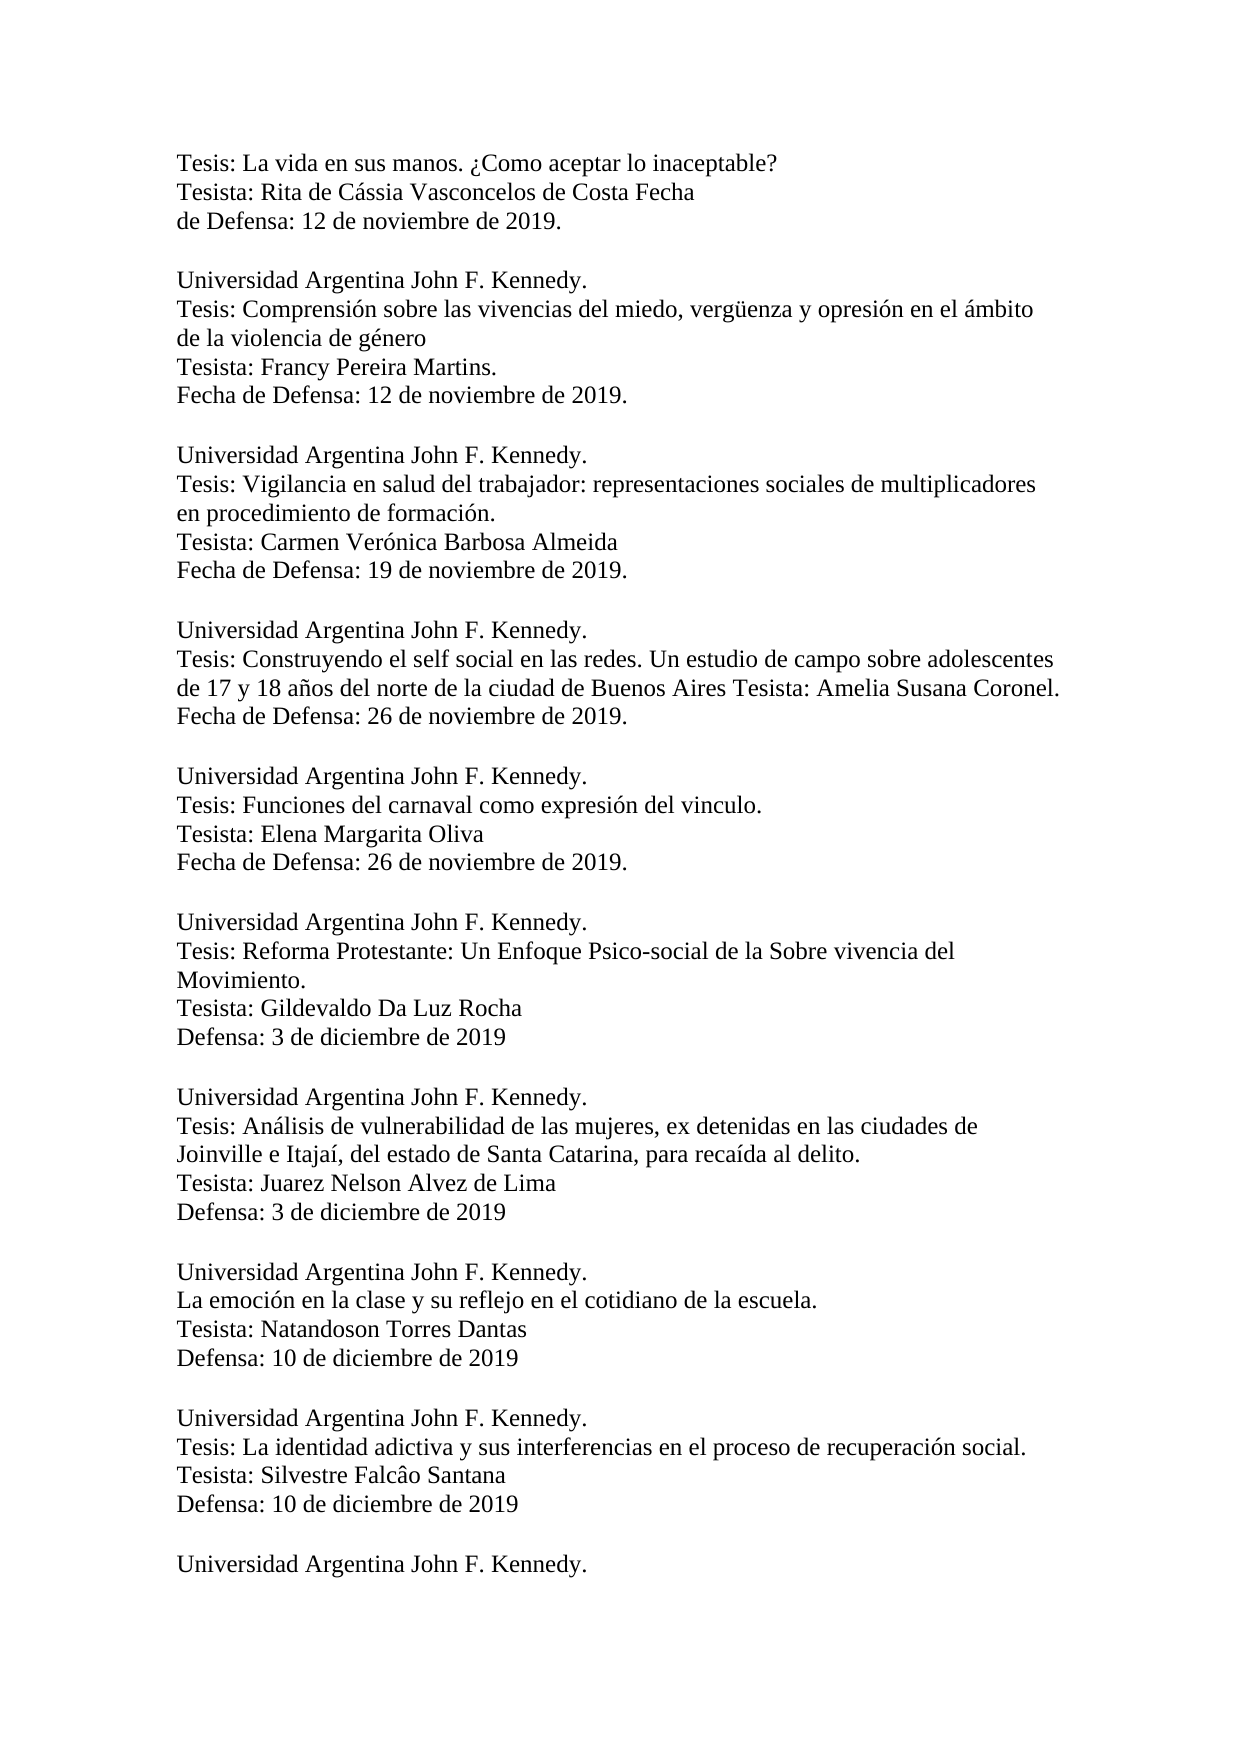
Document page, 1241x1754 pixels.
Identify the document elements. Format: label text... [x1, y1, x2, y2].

text Tesis: Reforma Protestante: Un Enfoque Psico-social de la Sobre vivencia del Movimiento. [176, 936, 1061, 993]
text Universidad Argentina John F. Kennedy. [176, 1257, 1061, 1286]
text Tesis: Análisis de vulnerabilidad de las mujeres, ex detenidas en las ciudades de Joinville e Itajaí, del estado de Santa Catarina, para recaída al delito. [176, 1111, 1061, 1168]
text Tesis: La identidad adictiva y sus interferencias en el proceso de recuperación social. [176, 1432, 1061, 1460]
text Tesista: Rita de Cássia Vasconcelos de Costa Fecha de Defensa: 12 de noviembre de 2019. [176, 177, 696, 234]
text Tesista: Natandoson Torres Dantas [176, 1314, 1061, 1343]
text Fecha de Defensa: 19 de noviembre de 2019. [176, 555, 1061, 584]
text Universidad Argentina John F. Kennedy. [176, 440, 1061, 469]
text Tesis: Comprensión sobre las vivencias del miedo, vergüenza y opresión en el ámbito de la violencia de género [176, 294, 1061, 352]
text Fecha de Defensa: 12 de noviembre de 2019. [176, 381, 1061, 409]
text Defensa: 3 de diciembre de 2019 [176, 1197, 1061, 1226]
text Defensa: 3 de diciembre de 2019 [176, 1022, 1061, 1051]
text Fecha de Defensa: 26 de noviembre de 2019. [176, 847, 1061, 876]
text Tesista: Gildevaldo Da Luz Rocha [176, 993, 1061, 1022]
text Universidad Argentina John F. Kennedy. [176, 1082, 1061, 1111]
text Universidad Argentina John F. Kennedy. [176, 907, 1061, 936]
text Universidad Argentina John F. Kennedy. [176, 1549, 1061, 1578]
text Universidad Argentina John F. Kennedy. [176, 761, 1061, 790]
text Universidad Argentina John F. Kennedy. [176, 1403, 1061, 1432]
text Tesis: Funciones del carnaval como expresión del vinculo. [176, 790, 1061, 819]
text Tesis: La vida en sus manos. ¿Como aceptar lo inaceptable? [176, 148, 1061, 177]
text Tesista: Juarez Nelson Alvez de Lima [176, 1168, 1061, 1197]
text Tesista: Elena Margarita Oliva [176, 819, 1061, 847]
text Tesista: Francy Pereira Martins. [176, 352, 1061, 381]
text Tesista: Carmen Verónica Barbosa Almeida [176, 527, 1061, 555]
text Universidad Argentina John F. Kennedy. [176, 615, 1061, 644]
text Tesista: Silvestre Falcâo Santana [176, 1460, 1061, 1489]
text Tesis: Vigilancia en salud del trabajador: representaciones sociales de multiplicadores en procedimiento de formación. [176, 469, 1061, 527]
text Defensa: 10 de diciembre de 2019 [176, 1343, 1061, 1372]
text La emoción en la clase y su reflejo en el cotidiano de la escuela. [176, 1286, 1061, 1314]
text Fecha de Defensa: 26 de noviembre de 2019. [176, 701, 1061, 730]
text Tesis: Construyendo el self social en las redes. Un estudio de campo sobre adolescentes de 17 y 18 años del norte de la ciudad de Buenos Aires Tesista: Amelia Susana Coronel. [176, 644, 1061, 701]
text Defensa: 10 de diciembre de 2019 [176, 1489, 1061, 1518]
text Universidad Argentina John F. Kennedy. [176, 266, 1061, 294]
